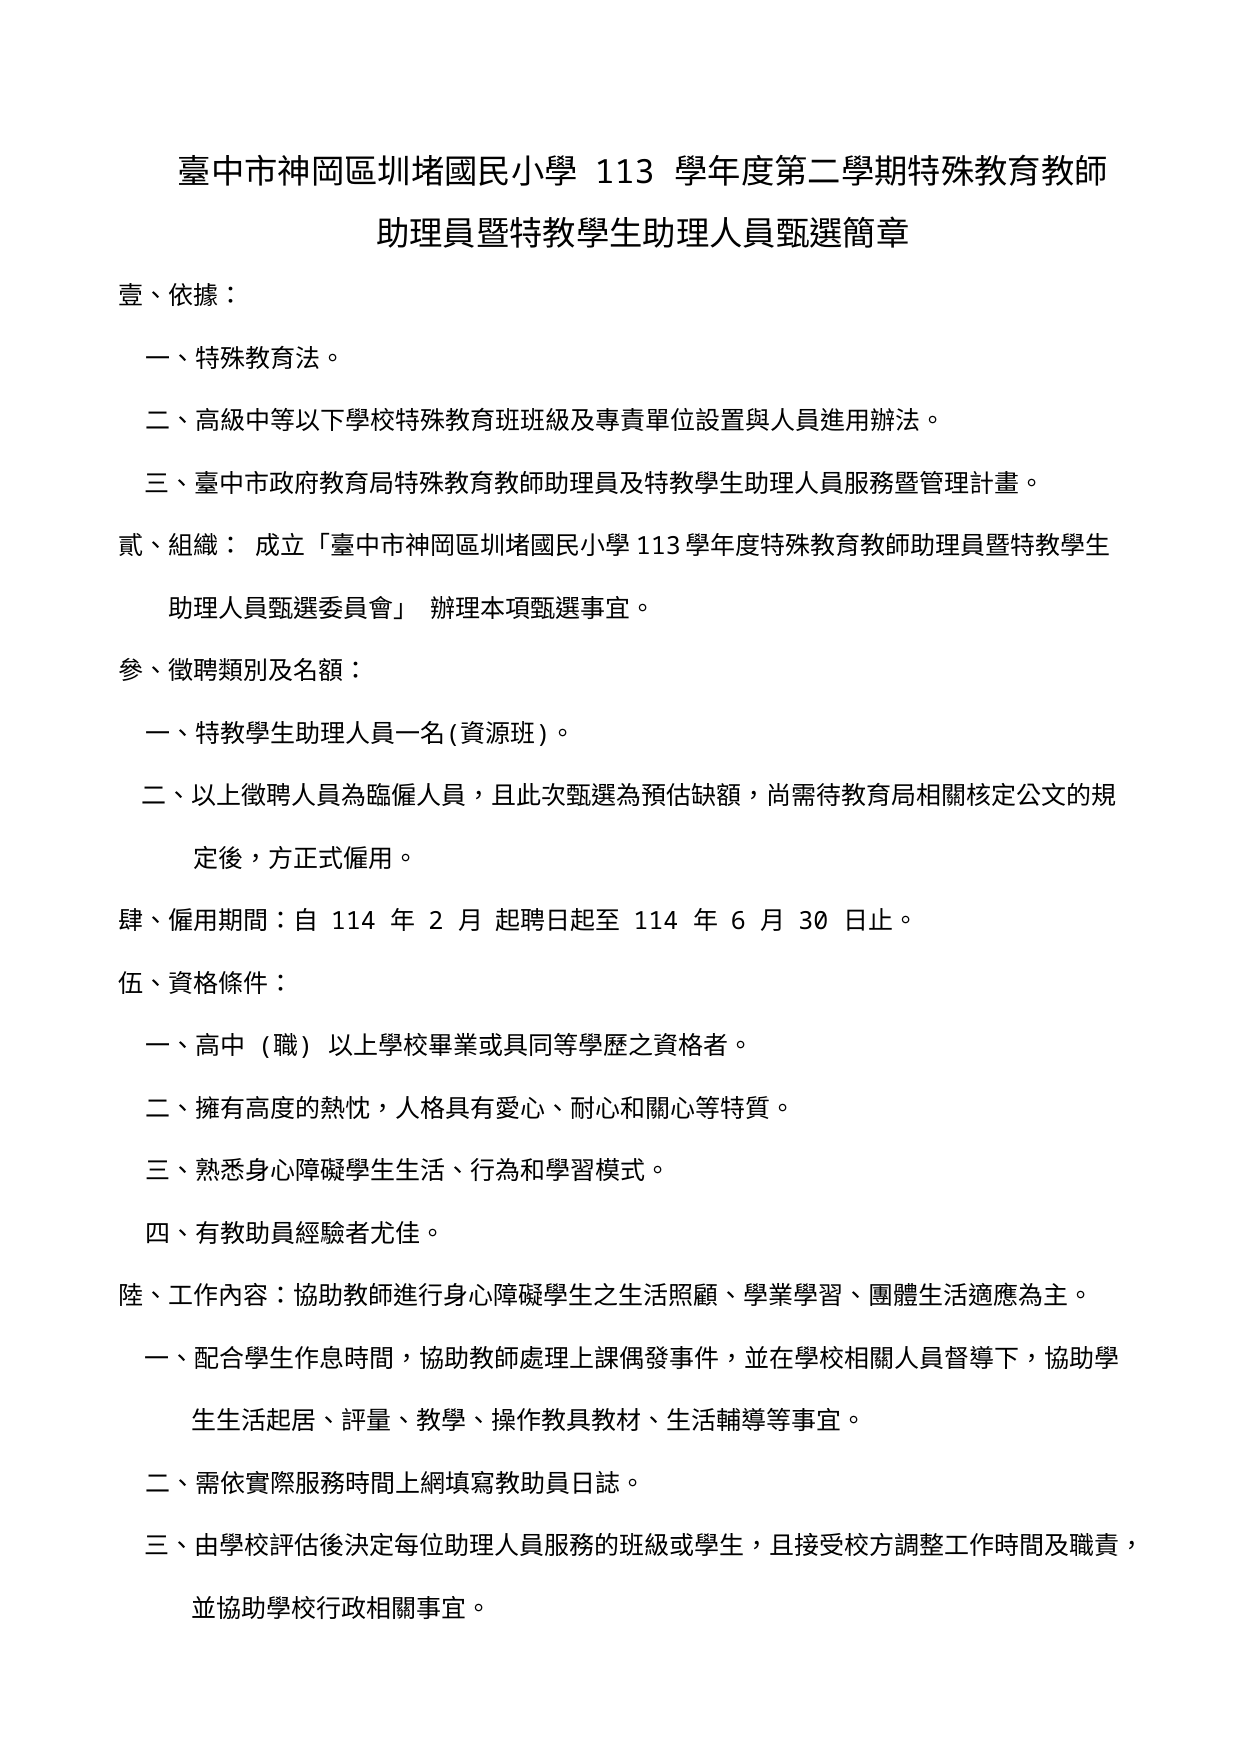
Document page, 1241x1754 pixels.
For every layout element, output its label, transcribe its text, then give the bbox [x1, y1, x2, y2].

text 陸、工作內容：協助教師進行身心障礙學生之生活照顧、學業學習、團體生活適應為主。 [118, 1252, 1122, 1314]
text 壹、依據： [118, 252, 1122, 314]
text 一、特教學生助理人員一名(資源班)。 [118, 689, 1122, 752]
text 伍、資格條件： [118, 939, 1122, 1002]
text 臺中市神岡區圳堵國民小學 113 學年度第二學期特殊教育教師助理員暨特教學生助理人員甄選簡章 [163, 127, 1122, 252]
text 貳、組織： 成立「臺中市神岡區圳堵國民小學113學年度特殊教育教師助理員暨特教學生助理人員甄選委員會」 辦理本項甄選事宜。 [118, 502, 1122, 627]
text 參、徵聘類別及名額： [118, 627, 1122, 689]
text 三、由學校評估後決定每位助理人員服務的班級或學生，且接受校方調整工作時間及職責，並協助學校行政相關事宜。 [144, 1502, 1122, 1627]
text 二、需依實際服務時間上網填寫教助員日誌。 [118, 1439, 1122, 1502]
text 一、配合學生作息時間，協助教師處理上課偶發事件，並在學校相關人員督導下，協助學生生活起居、評量、教學、操作教具教材、生活輔導等事宜。 [144, 1314, 1122, 1439]
text 二、擁有高度的熱忱，人格具有愛心、耐心和關心等特質。 [118, 1064, 1122, 1127]
text 三、熟悉身心障礙學生生活、行為和學習模式。 [118, 1127, 1122, 1189]
text 四、有教助員經驗者尤佳。 [118, 1189, 1122, 1252]
text 二、高級中等以下學校特殊教育班班級及專責單位設置與人員進用辦法。 [118, 377, 1122, 439]
text 二、以上徵聘人員為臨僱人員，且此次甄選為預估缺額，尚需待教育局相關核定公文的規定後，方正式僱用。 [141, 752, 1122, 877]
text 肆、僱用期間：自 114 年 2 月 起聘日起至 114 年 6 月 30 日止。 [118, 877, 1122, 939]
text 一、特殊教育法。 [118, 314, 1122, 377]
text 三、臺中市政府教育局特殊教育教師助理員及特教學生助理人員服務暨管理計畫。 [144, 439, 1122, 502]
text 一、高中 (職) 以上學校畢業或具同等學歷之資格者。 [118, 1002, 1122, 1064]
